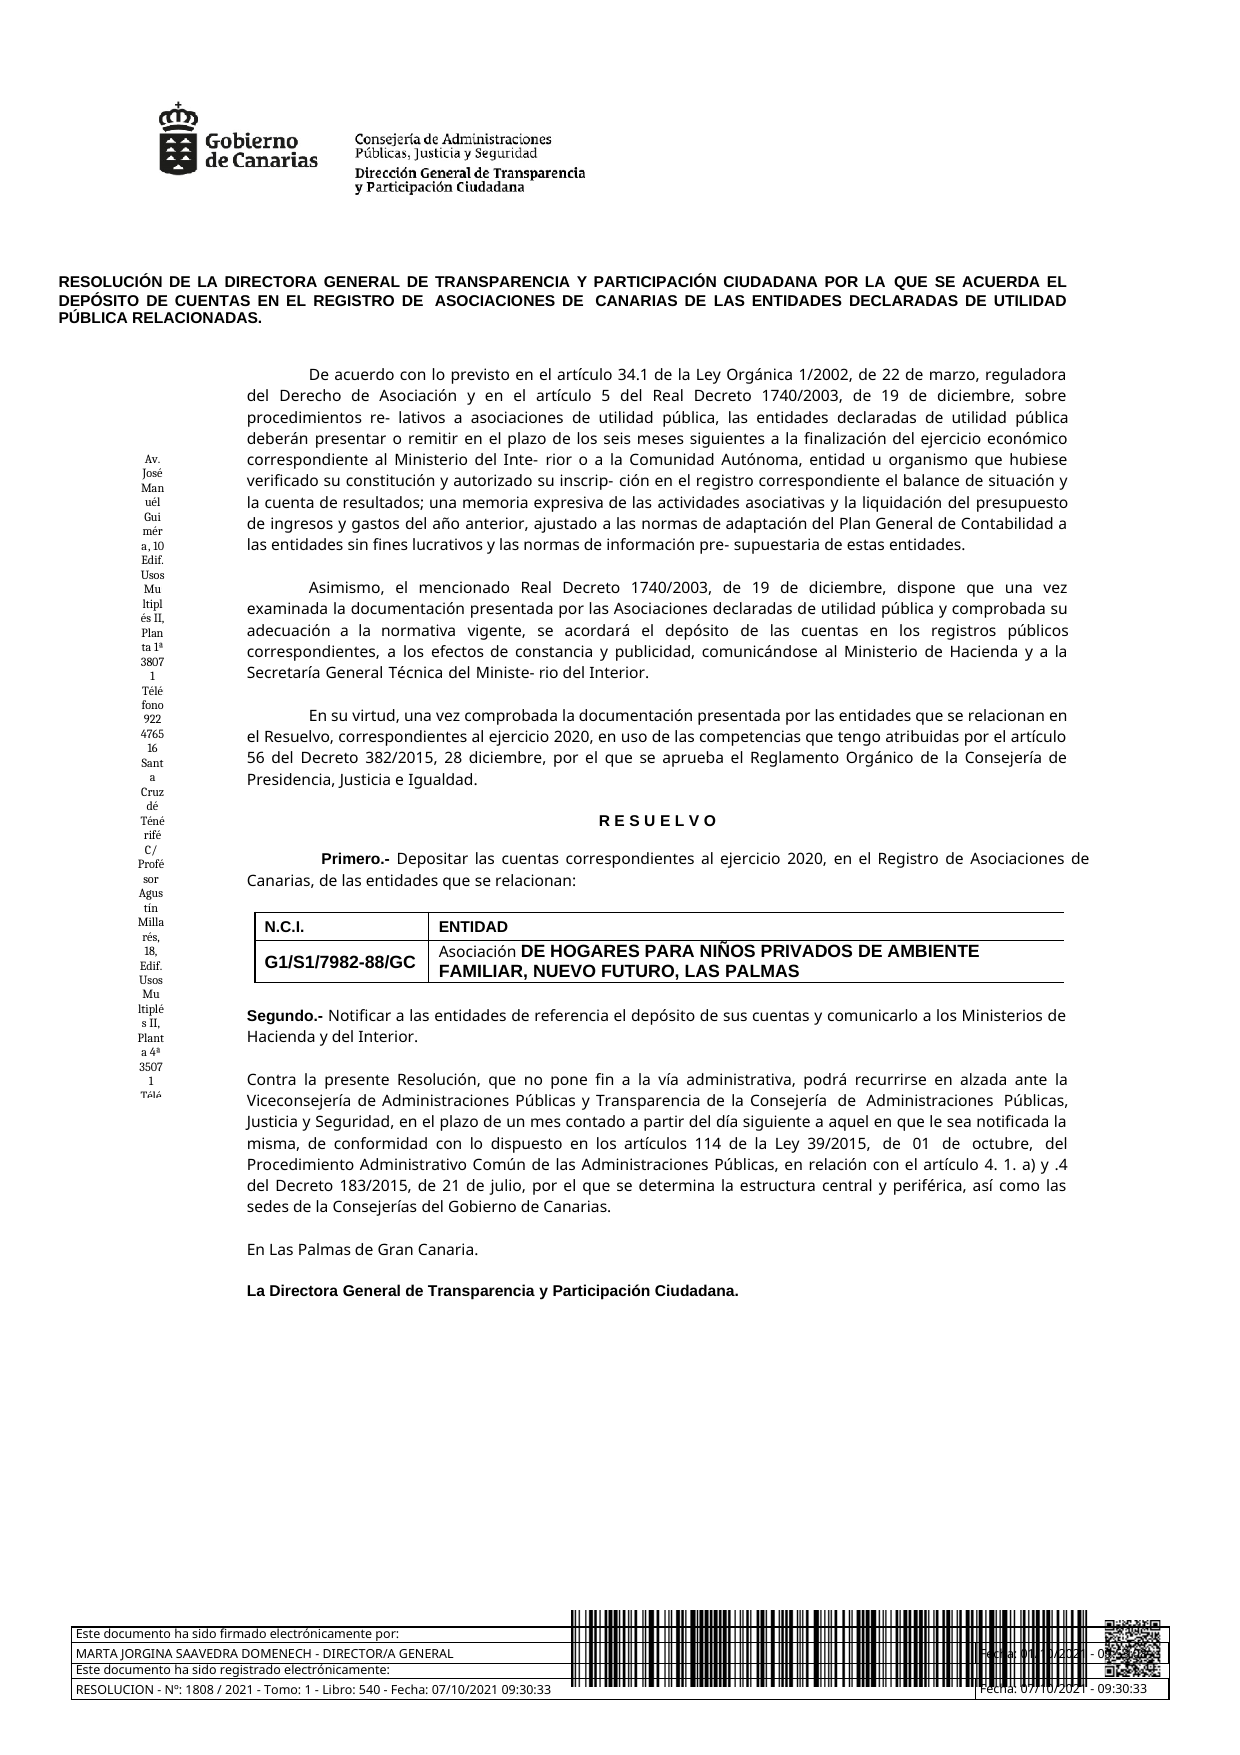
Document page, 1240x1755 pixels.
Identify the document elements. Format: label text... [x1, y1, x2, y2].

table_cell Fecha: 07/10/2021 - 09:30:33 [976, 1679, 1168, 1698]
text Primero.- Depositar las cuentas correspondientes al ejercicio 2020, en el Registro de Asociaciones de Canarias, de las entidades que se relacionan: [247, 848, 1126, 891]
table_header [1088, 1628, 1104, 1642]
text C/ Profésor Agustí&n Millarés, 18, Edif. Usos Mu& ltiplés II, Planta 4ª 35071 Télé& fono 928 211007 Las Palmas dé Gran Canaria [137, 843, 165, 1097]
table_cell MARTA JORGINA SAAVEDRA DOMENECH - DIRECTOR/A GENERAL [72, 1643, 571, 1662]
subtitle La Directora General de Transparencia y Participación Ciudadana. [247, 1282, 1181, 1300]
table_header N.C.I. [256, 913, 428, 940]
text [134, 450, 167, 1097]
text En Las Palmas de Gran Canaria. [247, 1239, 1181, 1260]
text De acuerdo con lo previsto en el artículo 34.1 de la Ley Orgánica 1/2002, de 22 de marzo, reguladora del Derecho de Asociación y en el artículo 5 del Real Decreto 1740/2003, de 19 de diciembre, sobre procedimientos re- lativos a asociaciones de utilidad pública, las entidades declaradas de utilidad pública deberán presentar o remitir en el plazo de los seis meses siguientes a la finalización del ejercicio económico correspondiente al Ministerio del Inte- rior o a la Comunidad Autónoma, entidad u organismo que hubiese verificado su constitución y autorizado su inscrip- ción en el registro correspondiente el balance de situación y la cuenta de resultados; una memoria expresiva de las actividades asociativas y la liquidación del presupuesto de ingresos y gastos del año anterior, ajustado a las normas de adaptación del Plan General de Contabilidad a las entidades sin fines lucrativos y las normas de información pre- supuestaria de estas entidades. [247, 364, 1068, 555]
table_header ENTIDAD [429, 913, 1063, 940]
text Asimismo, el mencionado Real Decreto 1740/2003, de 19 de diciembre, dispone que una vez examinada la documentación presentada por las Asociaciones declaradas de utilidad pública y comprobada su adecuación a la normativa vigente, se acordará el depósito de las cuentas en los registros públicos correspondientes, a los efectos de constancia y publicidad, comunicándose al Ministerio de Hacienda y a la Secretaría General Técnica del Ministe- rio del Interior. [247, 577, 1068, 683]
subtitle RESOLUCIÓN DE LA DIRECTORA GENERAL DE TRANSPARENCIA Y PARTICIPACIÓN CIUDADANA POR LA QUE SE ACUERDA EL DEPÓSITO DE CUENTAS EN EL REGISTRO DE ASOCIACIONES DE CANARIAS DE LAS ENTIDADES DECLARADAS DE UTILIDAD PÚBLICA RELACIONADAS. [58, 273, 1067, 327]
table_header [1161, 1628, 1169, 1642]
text En su virtud, una vez comprobada la documentación presentada por las entidades que se relacionan en el Resuelvo, correspondientes al ejercicio 2020, en uso de las competencias que tengo atribuidas por el artículo 56 del Decreto 382/2015, 28 diciembre, por el que se aprueba el Reglamento Orgánico de la Consejería de Presidencia, Justicia e Igualdad. [247, 705, 1068, 790]
table_cell G1/S1/7982-88/GC [256, 941, 428, 982]
text Contra la presente Resolución, que no pone fin a la vía administrativa, podrá recurrirse en alzada ante la Viceconsejería de Administraciones Públicas y Transparencia de la Consejería de Administraciones Públicas, Justicia y Seguridad, en el plazo de un mes contado a partir del día siguiente a aquel en que le sea notificada la misma, de conformidad con lo dispuesto en los artículos 114 de la Ley 39/2015, de 01 de octubre, del Procedimiento Administrativo Común de las Administraciones Públicas, en relación con el artículo 4. 1. a) y .4 del Decreto 183/2015, de 21 de julio, por el que se determina la estructura central y periférica, así como las sedes de la Consejerías del Gobierno de Canarias. [247, 1069, 1069, 1217]
table_cell Asociación DE HOGARES PARA NIÑOS PRIVADOS DE AMBIENTE FAMILIAR, NUEVO FUTURO, LAS PALMAS [429, 941, 1063, 982]
text Segundo.- Notificar a las entidades de referencia el depósito de sus cuentas y comunicarlo a los Ministerios de Hacienda y del Interior. [247, 1004, 1067, 1047]
subtitle R E S U E L V O [596, 811, 718, 829]
text Av. José& Manuél Guiméra&, 10 Edif. Usos Mu& ltiplés II, Planta 1ª 38071 Télé& fono 922 476516 Santa Cruz dé Ténérifé [140, 452, 165, 843]
table_header Este documento ha sido firmado electrónicamente por: [72, 1628, 571, 1642]
table_cell RESOLUCION - Nº: 1808 / 2021 - Tomo: 1 - Libro: 540 - Fecha: 07/10/2021 09:30:33 [72, 1679, 975, 1698]
table_cell [1088, 1664, 1169, 1678]
table_cell Este documento ha sido registrado electrónicamente: [72, 1664, 571, 1678]
